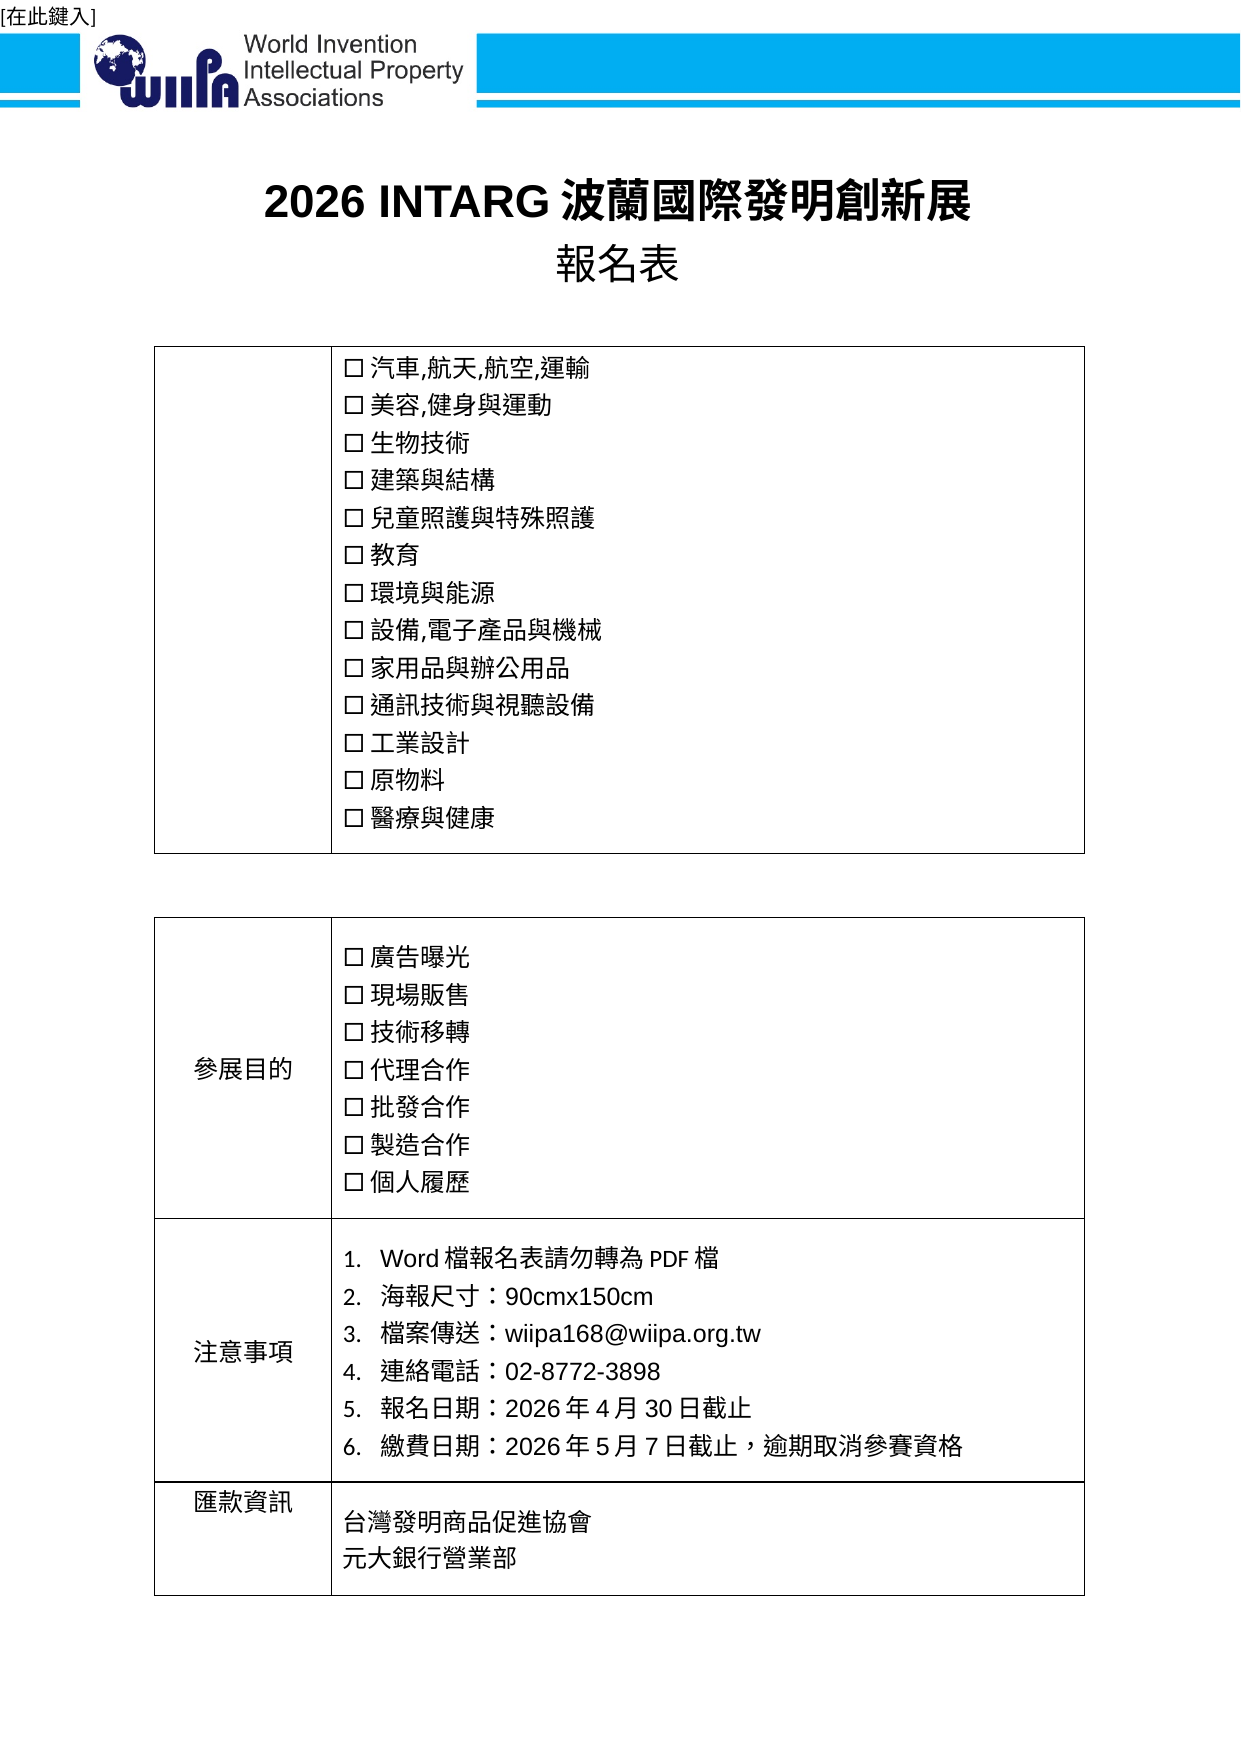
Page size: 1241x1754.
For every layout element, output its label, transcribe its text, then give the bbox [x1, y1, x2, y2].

table_cell 注意事項 [155, 1219, 331, 1481]
table_cell 台灣發明商品促進協會 元大銀行營業部 [332, 1483, 1084, 1595]
table_cell [155, 347, 331, 853]
table_cell  汽車,航天,航空,運輸  美容,健身與運動  生物技術  建築與結構  兒童照護與特殊照護  教育  環境與能源  設備,電子產品與機械  家用品與辦公用品  通訊技術與視聽設備  工業設計  原物料  醫療與健康 [332, 347, 1084, 853]
table_cell 匯款資訊 [155, 1483, 331, 1595]
table_header 參展目的 [155, 918, 331, 1218]
table_cell Word檔報名表請勿轉為PDF檔 海報尺寸：90cmx150cm 檔案傳送：wiipa168@wiipa.org.tw 連絡電話：02-8772-3898 報名日期：2026年4月30日截止 繳費日期：2026年5月7日截止，逾期取消參賽資格 [332, 1219, 1084, 1481]
table_header  廣告曝光  現場販售  技術移轉  代理合作  批發合作  製造合作  個人履歷 [332, 918, 1084, 1218]
